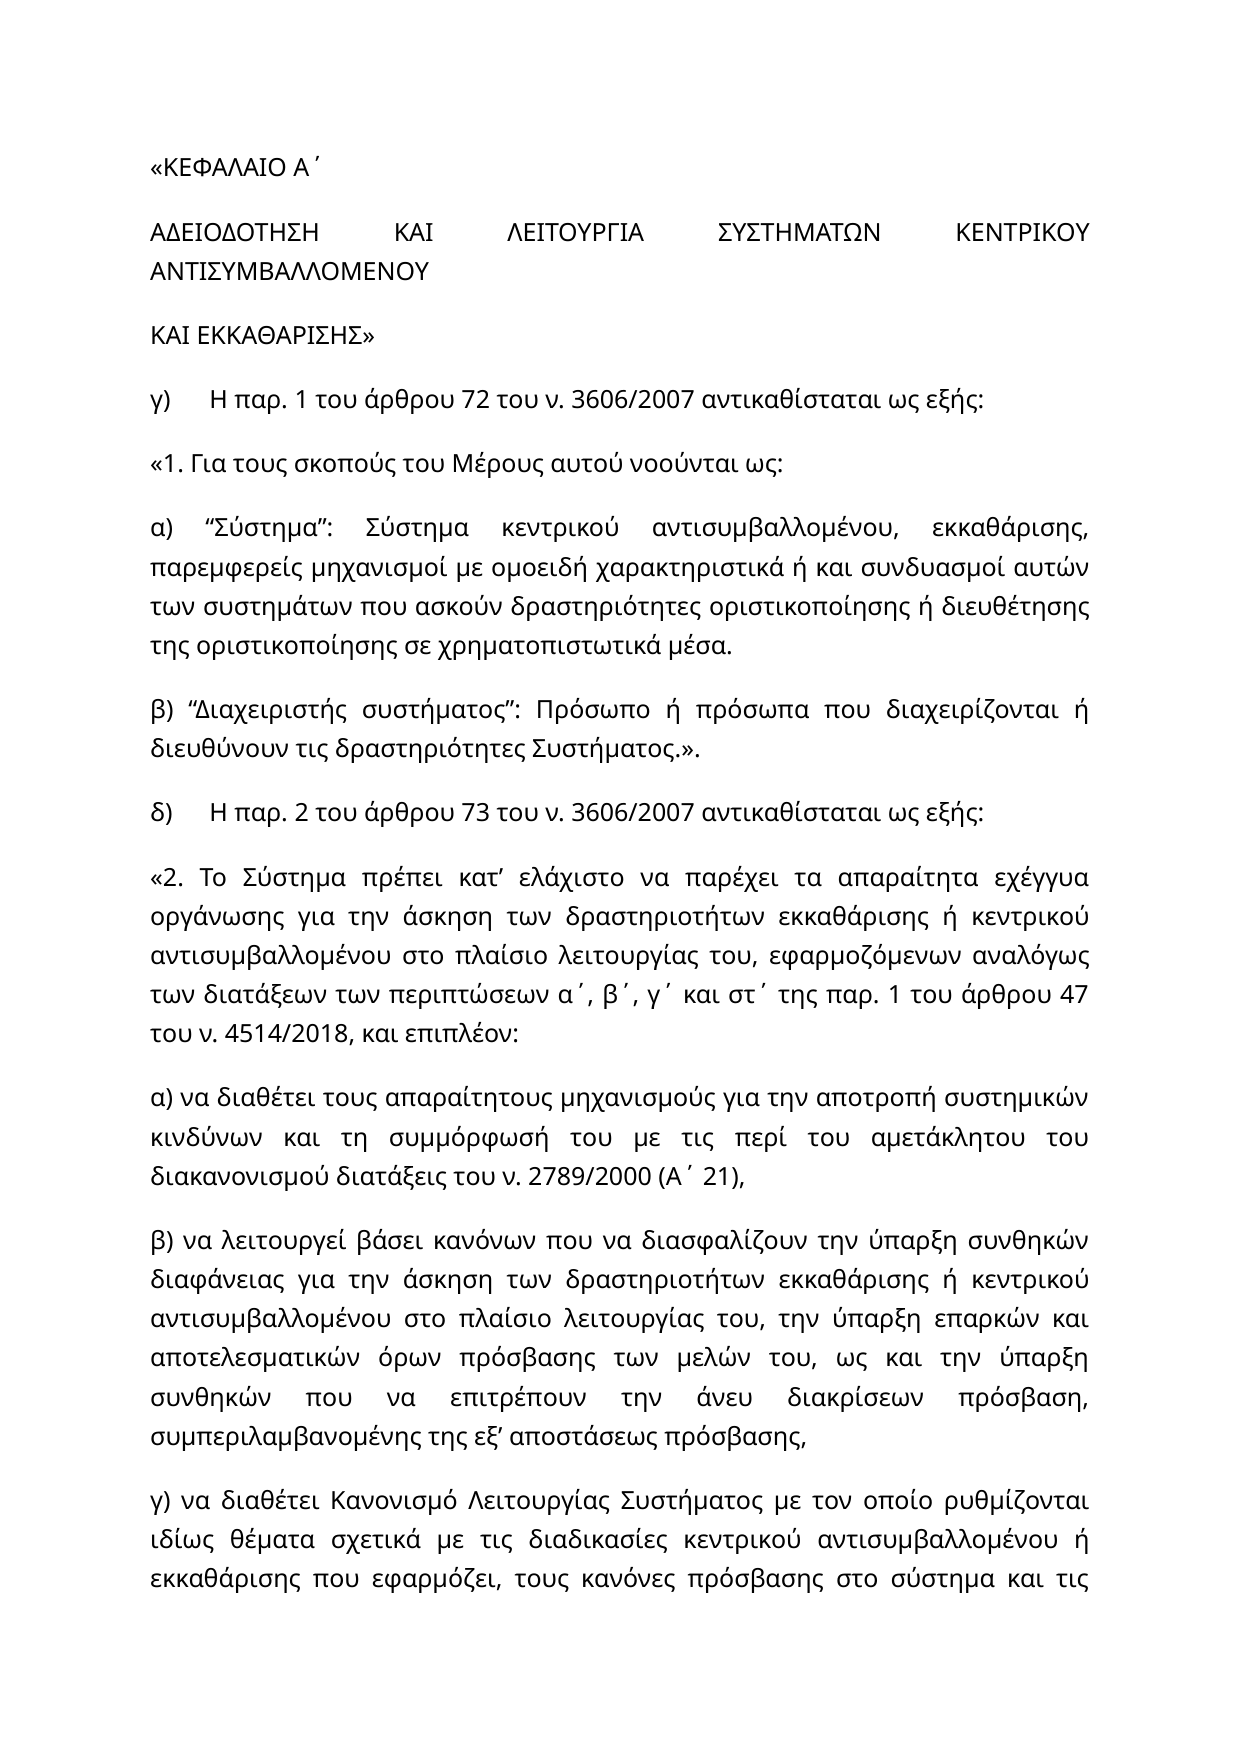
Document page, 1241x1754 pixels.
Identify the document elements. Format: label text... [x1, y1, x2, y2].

text ΚΑΙ ΕΚΚΑΘΑΡΙΣΗΣ» [150, 317, 1090, 352]
text β) “Διαχειριστής συστήματος”: Πρόσωπο ή πρόσωπα που διαχειρίζονται ή διευθύνουν τις δραστηριότητες Συστήματος.». [150, 692, 1090, 765]
text «2. Το Σύστημα πρέπει κατ’ ελάχιστο να παρέχει τα απαραίτητα εχέγγυα οργάνωσης για την άσκηση των δραστηριοτήτων εκκαθάρισης ή κεντρικού αντισυμβαλλομένου στο πλαίσιο λειτουργίας του, εφαρμοζόμενων αναλόγως των διατάξεων των περιπτώσεων α΄, β΄, γ΄ και στ΄ της παρ. 1 του άρθρου 47 του ν. 4514/2018, και επιπλέον: [150, 859, 1090, 1050]
list γ) Η παρ. 1 του άρθρου 72 του ν. 3606/2007 αντικαθίσταται ως εξής: [150, 382, 1090, 416]
text α) να διαθέτει τους απαραίτητους μηχανισμούς για την αποτροπή συστημικών κινδύνων και τη συμμόρφωσή του με τις περί του αμετάκλητου του διακανονισμού διατάξεις του ν. 2789/2000 (Α΄ 21), [150, 1080, 1090, 1192]
text «ΚΕΦΑΛΑΙΟ Α΄ [150, 150, 1090, 184]
text γ) να διαθέτει Κανονισμό Λειτουργίας Συστήματος με τον οποίο ρυθμίζονται ιδίως θέματα σχετικά με τις διαδικασίες κεντρικού αντισυμβαλλομένου ή εκκαθάρισης που εφαρμόζει, τους κανόνες πρόσβασης στο σύστημα και τις [150, 1482, 1090, 1595]
list δ) Η παρ. 2 του άρθρου 73 του ν. 3606/2007 αντικαθίσταται ως εξής: [150, 795, 1090, 829]
text ΑΔΕΙΟΔΟΤΗΣΗ ΚΑΙ ΛΕΙΤΟΥΡΓΙΑ ΣΥΣΤΗΜΑΤΩΝ ΚΕΝΤΡΙΚΟΥ ΑΝΤΙΣΥΜΒΑΛΛΟΜΕΝΟΥ [150, 214, 1090, 287]
text α) “Σύστημα”: Σύστημα κεντρικού αντισυμβαλλομένου, εκκαθάρισης, παρεμφερείς μηχανισμοί με ομοειδή χαρακτηριστικά ή και συνδυασμοί αυτών των συστημάτων που ασκούν δραστηριότητες οριστικοποίησης ή διευθέτησης της οριστικοποίησης σε χρηματοπιστωτικά μέσα. [150, 510, 1090, 662]
text β) να λειτουργεί βάσει κανόνων που να διασφαλίζουν την ύπαρξη συνθηκών διαφάνειας για την άσκηση των δραστηριοτήτων εκκαθάρισης ή κεντρικού αντισυμβαλλομένου στο πλαίσιο λειτουργίας του, την ύπαρξη επαρκών και αποτελεσματικών όρων πρόσβασης των μελών του, ως και την ύπαρξη συνθηκών που να επιτρέπουν την άνευ διακρίσεων πρόσβαση, συμπεριλαμβανομένης της εξ’ αποστάσεως πρόσβασης, [150, 1222, 1090, 1452]
text «1. Για τους σκοπούς του Μέρους αυτού νοούνται ως: [150, 446, 1090, 480]
